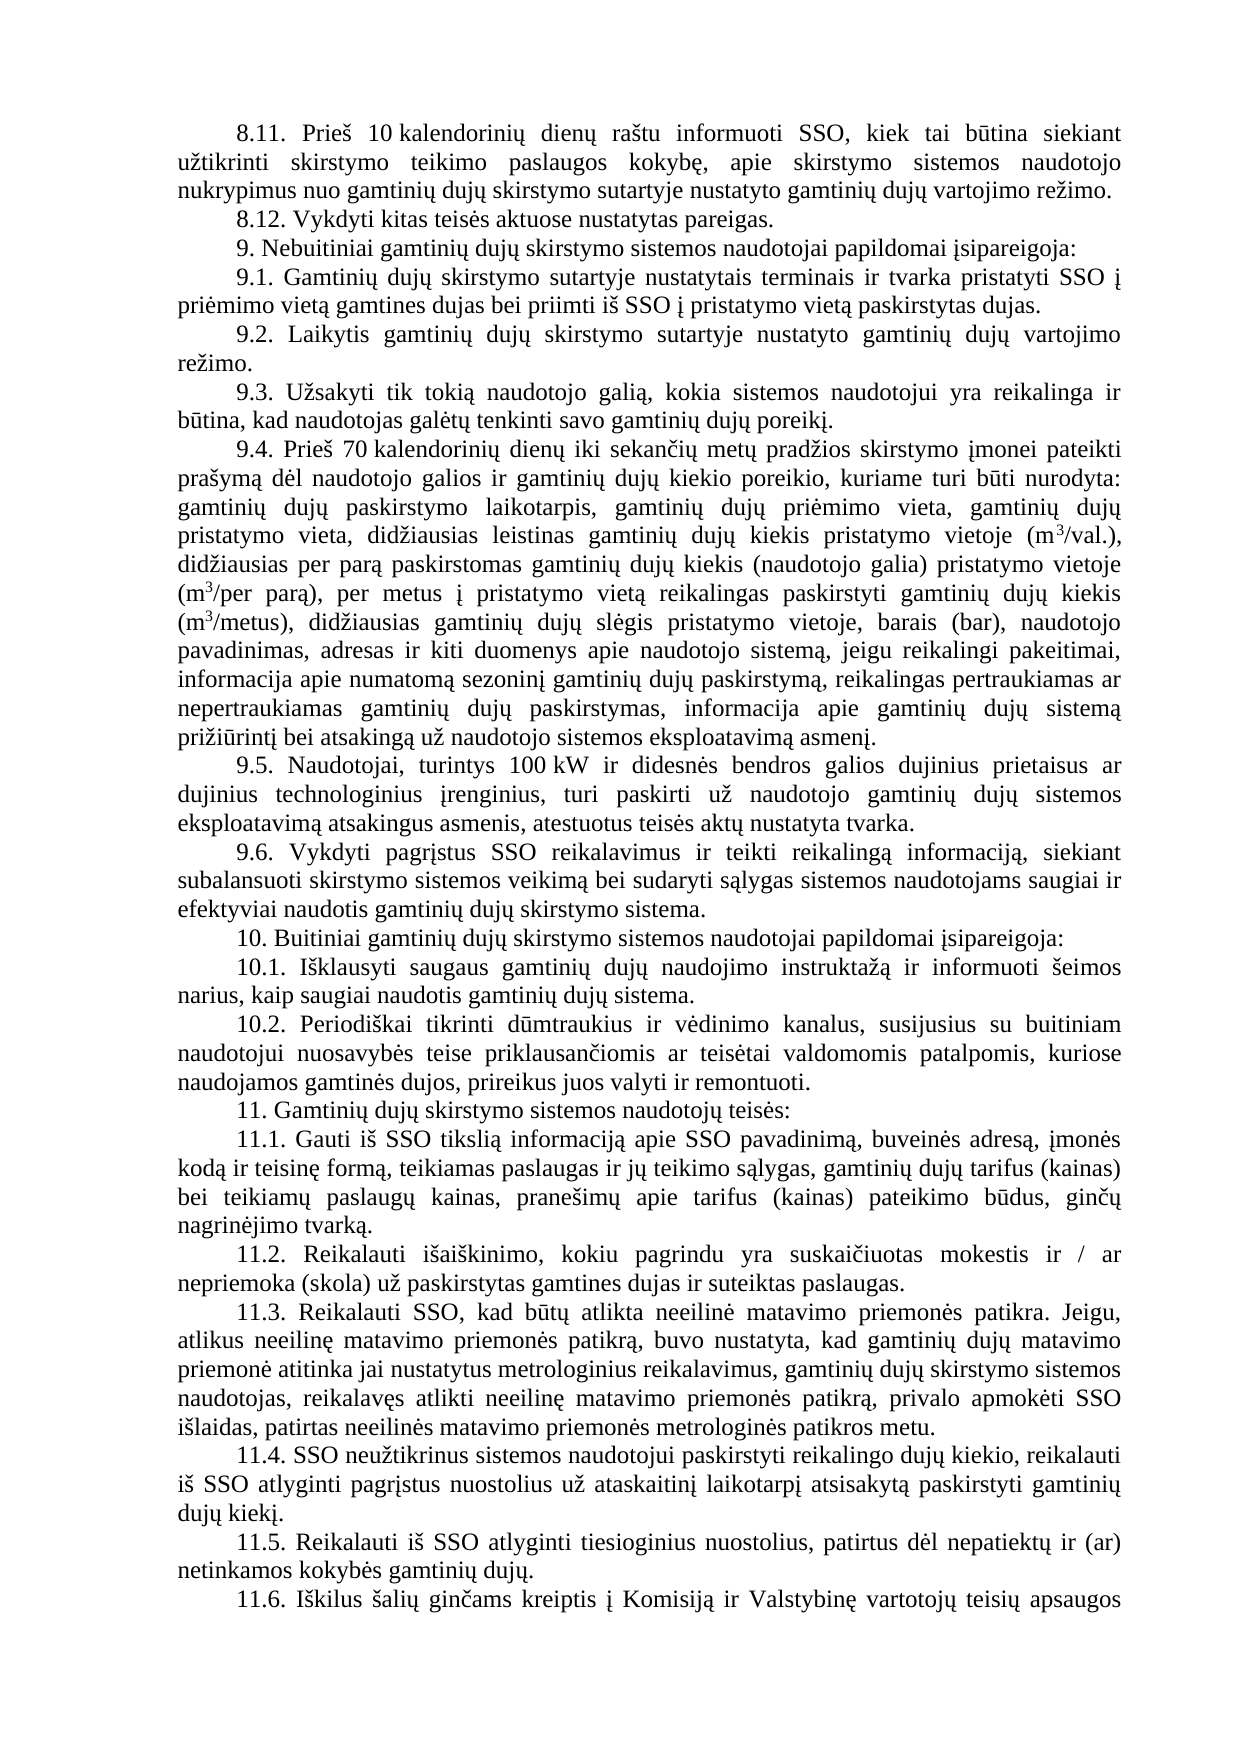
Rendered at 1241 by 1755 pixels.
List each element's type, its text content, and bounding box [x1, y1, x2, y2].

text 9.3. Užsakyti tik tokią naudotojo galią, kokia sistemos naudotojui yra reikalinga ir būtina, kad naudotojas galėtų tenkinti savo gamtinių dujų poreikį. [177, 377, 1122, 434]
text 9.1. Gamtinių dujų skirstymo sutartyje nustatytais terminais ir tvarka pristatyti SSO į priėmimo vietą gamtines dujas bei priimti iš SSO į pristatymo vietą paskirstytas dujas. [177, 262, 1122, 319]
text 11.6. Iškilus šalių ginčams kreiptis į Komisiją ir Valstybinę vartotojų teisių apsaugos [177, 1584, 1122, 1613]
text 9.6. Vykdyti pagrįstus SSO reikalavimus ir teikti reikalingą informaciją, siekiant subalansuoti skirstymo sistemos veikimą bei sudaryti sąlygas sistemos naudotojams saugiai ir efektyviai naudotis gamtinių dujų skirstymo sistema. [177, 837, 1122, 923]
text 11.5. Reikalauti iš SSO atlyginti tiesioginius nuostolius, patirtus dėl nepatiektų ir (ar) netinkamos kokybės gamtinių dujų. [177, 1527, 1122, 1584]
text 11.4. SSO neužtikrinus sistemos naudotojui paskirstyti reikalingo dujų kiekio, reikalauti iš SSO atlyginti pagrįstus nuostolius už ataskaitinį laikotarpį atsisakytą paskirstyti gamtinių dujų kiekį. [177, 1441, 1122, 1527]
text 11.1. Gauti iš SSO tikslią informaciją apie SSO pavadinimą, buveinės adresą, įmonės kodą ir teisinę formą, teikiamas paslaugas ir jų teikimo sąlygas, gamtinių dujų tarifus (kainas) bei teikiamų paslaugų kainas, pranešimų apie tarifus (kainas) pateikimo būdus, ginčų nagrinėjimo tvarką. [177, 1124, 1122, 1239]
text 10. Buitiniai gamtinių dujų skirstymo sistemos naudotojai papildomai įsipareigoja: [177, 923, 1122, 952]
text 11. Gamtinių dujų skirstymo sistemos naudotojų teisės: [177, 1096, 1122, 1124]
text 9. Nebuitiniai gamtinių dujų skirstymo sistemos naudotojai papildomai įsipareigoja: [177, 233, 1122, 262]
text 10.2. Periodiškai tikrinti dūmtraukius ir vėdinimo kanalus, susijusius su buitiniam naudotojui nuosavybės teise priklausančiomis ar teisėtai valdomomis patalpomis, kuriose naudojamos gamtinės dujos, prireikus juos valyti ir remontuoti. [177, 1009, 1122, 1096]
text 9.5. Naudotojai, turintys 100 kW ir didesnės bendros galios dujinius prietaisus ar dujinius technologinius įrenginius, turi paskirti už naudotojo gamtinių dujų sistemos eksploatavimą atsakingus asmenis, atestuotus teisės aktų nustatyta tvarka. [177, 751, 1122, 837]
text 11.3. Reikalauti SSO, kad būtų atlikta neeilinė matavimo priemonės patikra. Jeigu, atlikus neeilinę matavimo priemonės patikrą, buvo nustatyta, kad gamtinių dujų matavimo priemonė atitinka jai nustatytus metrologinius reikalavimus, gamtinių dujų skirstymo sistemos naudotojas, reikalavęs atlikti neeilinę matavimo priemonės patikrą, privalo apmokėti SSO išlaidas, patirtas neeilinės matavimo priemonės metrologinės patikros metu. [177, 1297, 1122, 1441]
text 8.11. Prieš 10 kalendorinių dienų raštu informuoti SSO, kiek tai būtina siekiant užtikrinti skirstymo teikimo paslaugos kokybę, apie skirstymo sistemos naudotojo nukrypimus nuo gamtinių dujų skirstymo sutartyje nustatyto gamtinių dujų vartojimo režimo. [177, 118, 1122, 204]
text 9.2. Laikytis gamtinių dujų skirstymo sutartyje nustatyto gamtinių dujų vartojimo režimo. [177, 319, 1122, 377]
text 11.2. Reikalauti išaiškinimo, kokiu pagrindu yra suskaičiuotas mokestis ir / ar nepriemoka (skola) už paskirstytas gamtines dujas ir suteiktas paslaugas. [177, 1239, 1122, 1297]
text 10.1. Išklausyti saugaus gamtinių dujų naudojimo instruktažą ir informuoti šeimos narius, kaip saugiai naudotis gamtinių dujų sistema. [177, 952, 1122, 1009]
text 8.12. Vykdyti kitas teisės aktuose nustatytas pareigas. [177, 204, 1122, 233]
text 9.4. Prieš 70 kalendorinių dienų iki sekančių metų pradžios skirstymo įmonei pateikti prašymą dėl naudotojo galios ir gamtinių dujų kiekio poreikio, kuriame turi būti nurodyta: gamtinių dujų paskirstymo laikotarpis, gamtinių dujų priėmimo vieta, gamtinių dujų pristatymo vieta, didžiausias leistinas gamtinių dujų kiekis pristatymo vietoje (m3/val.), didžiausias per parą paskirstomas gamtinių dujų kiekis (naudotojo galia) pristatymo vietoje (m3/per parą), per metus į pristatymo vietą reikalingas paskirstyti gamtinių dujų kiekis (m3/metus), didžiausias gamtinių dujų slėgis pristatymo vietoje, barais (bar), naudotojo pavadinimas, adresas ir kiti duomenys apie naudotojo sistemą, jeigu reikalingi pakeitimai, informacija apie numatomą sezoninį gamtinių dujų paskirstymą, reikalingas pertraukiamas ar nepertraukiamas gamtinių dujų paskirstymas, informacija apie gamtinių dujų sistemą prižiūrintį bei atsakingą už naudotojo sistemos eksploatavimą asmenį. [177, 434, 1122, 751]
